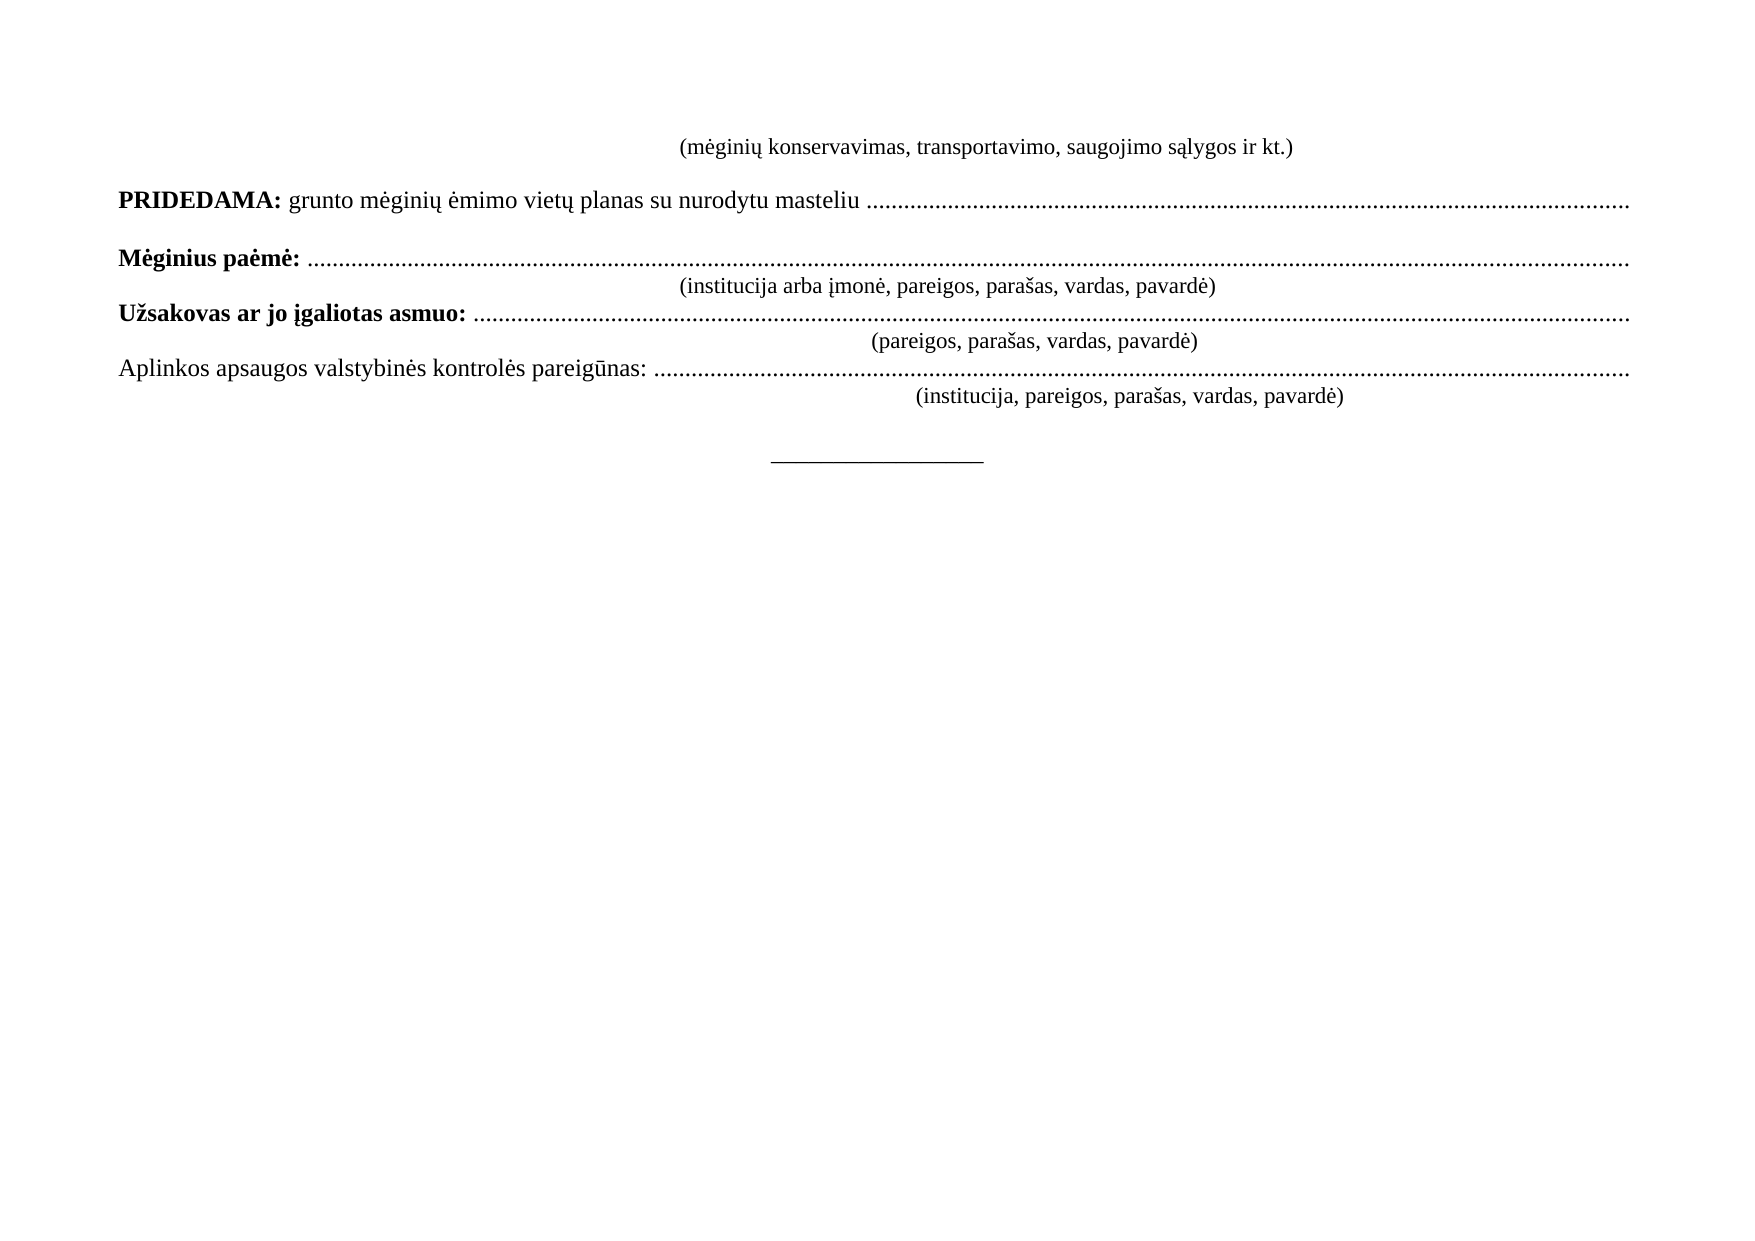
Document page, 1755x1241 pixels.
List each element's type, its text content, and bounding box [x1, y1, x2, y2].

text (institucija arba įmonė, pareigos, parašas, vardas, pavardė) [306, 272, 1636, 298]
text PRIDEDAMA: grunto mėginių ėmimo vietų planas su nurodytu masteliu [118, 186, 1636, 214]
text Mėginius paėmė: [118, 243, 1636, 272]
text (mėginių konservavimas, transportavimo, saugojimo sąlygos ir kt.) [393, 133, 1636, 159]
text _________________ [118, 437, 1636, 466]
text Aplinkos apsaugos valstybinės kontrolės pareigūnas: [118, 353, 1636, 382]
text Užsakovas ar jo įgaliotas asmuo: [118, 298, 1636, 327]
text (institucija, pareigos, parašas, vardas, pavardė) [656, 382, 1636, 408]
text (pareigos, parašas, vardas, pavardė) [468, 327, 1636, 353]
